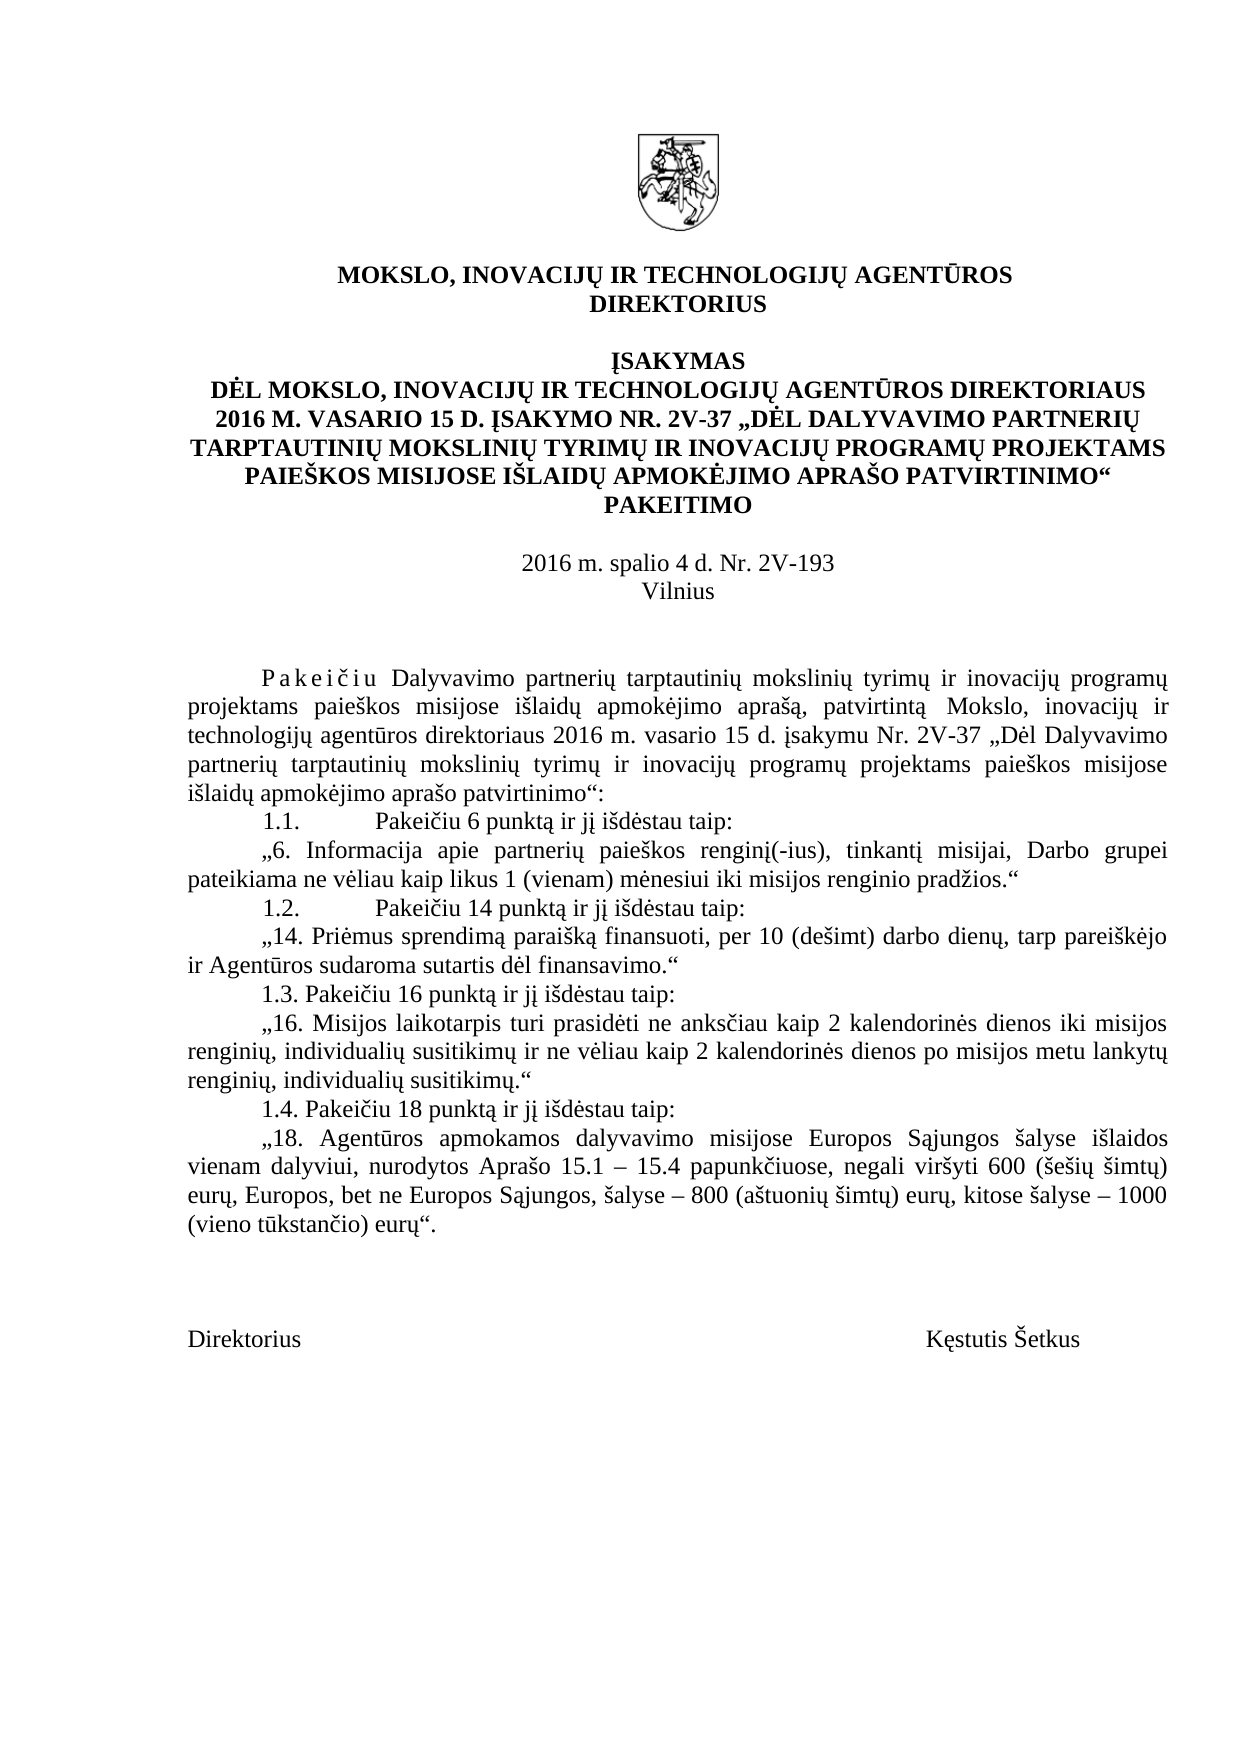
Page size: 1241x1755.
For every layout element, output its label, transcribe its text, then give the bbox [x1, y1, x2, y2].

text 1.4. Pakeičiu 18 punktą ir jį išdėstau taip: [187, 1094, 1169, 1123]
text MOKSLO, INOVACIJŲ ir technologijų agentūros [187, 260, 1169, 289]
text 2016 m. spalio 4 d. Nr. 2V-193 [187, 548, 1169, 576]
text DĖL MOKSLO, INOVACIJŲ ir technologijų agentūros direktoriaus 2016 m. vasario 15 d. įsakymO Nr. 2V-37 „dėl DALYVAVIMO partnerių tarptautinių mokslinių tyrimų ir inovacijų programų projektams paieškos misijose išlaidų apmokėjimo aprašO patvirtinimo“ PAKEITIMO [187, 375, 1169, 519]
text 1.2. Pakeičiu 14 punktą ir jį išdėstau taip: [262, 893, 1169, 921]
text „14. Priėmus sprendimą paraišką finansuoti, per 10 (dešimt) darbo dienų, tarp pareiškėjo ir Agentūros sudaroma sutartis dėl finansavimo.“ [187, 921, 1169, 979]
text Direktorius Kęstutis Šetkus [187, 1324, 1169, 1353]
text „18. Agentūros apmokamos dalyvavimo misijose Europos Sąjungos šalyse išlaidos vienam dalyviui, nurodytos Aprašo 15.1 – 15.4 papunkčiuose, negali viršyti 600 (šešių šimtų) eurų, Europos, bet ne Europos Sąjungos, šalyse – 800 (aštuonių šimtų) eurų, kitose šalyse – 1000 (vieno tūkstančio) eurų“. [187, 1123, 1169, 1238]
text Pakeičiu Dalyvavimo partnerių tarptautinių mokslinių tyrimų ir inovacijų programų projektams paieškos misijose išlaidų apmokėjimo aprašą, patvirtintą Mokslo, inovacijų ir technologijų agentūros direktoriaus 2016 m. vasario 15 d. įsakymu Nr. 2V-37 „Dėl Dalyvavimo partnerių tarptautinių mokslinių tyrimų ir inovacijų programų projektams paieškos misijose išlaidų apmokėjimo aprašo patvirtinimo“: [187, 663, 1169, 806]
text „6. Informacija apie partnerių paieškos renginį(-ius), tinkantį misijai, Darbo grupei pateikiama ne vėliau kaip likus 1 (vienam) mėnesiui iki misijos renginio pradžios.“ [187, 835, 1169, 893]
text DIREKTORIUS [187, 289, 1169, 318]
text 1.3. Pakeičiu 16 punktą ir jį išdėstau taip: [187, 979, 1169, 1008]
text 1.1. Pakeičiu 6 punktą ir jį išdėstau taip: [262, 806, 1169, 835]
text ĮSAKYMAS [187, 346, 1169, 375]
text „16. Misijos laikotarpis turi prasidėti ne anksčiau kaip 2 kalendorinės dienos iki misijos renginių, individualių susitikimų ir ne vėliau kaip 2 kalendorinės dienos po misijos metu lankytų renginių, individualių susitikimų.“ [187, 1008, 1169, 1094]
text Vilnius [187, 576, 1169, 605]
